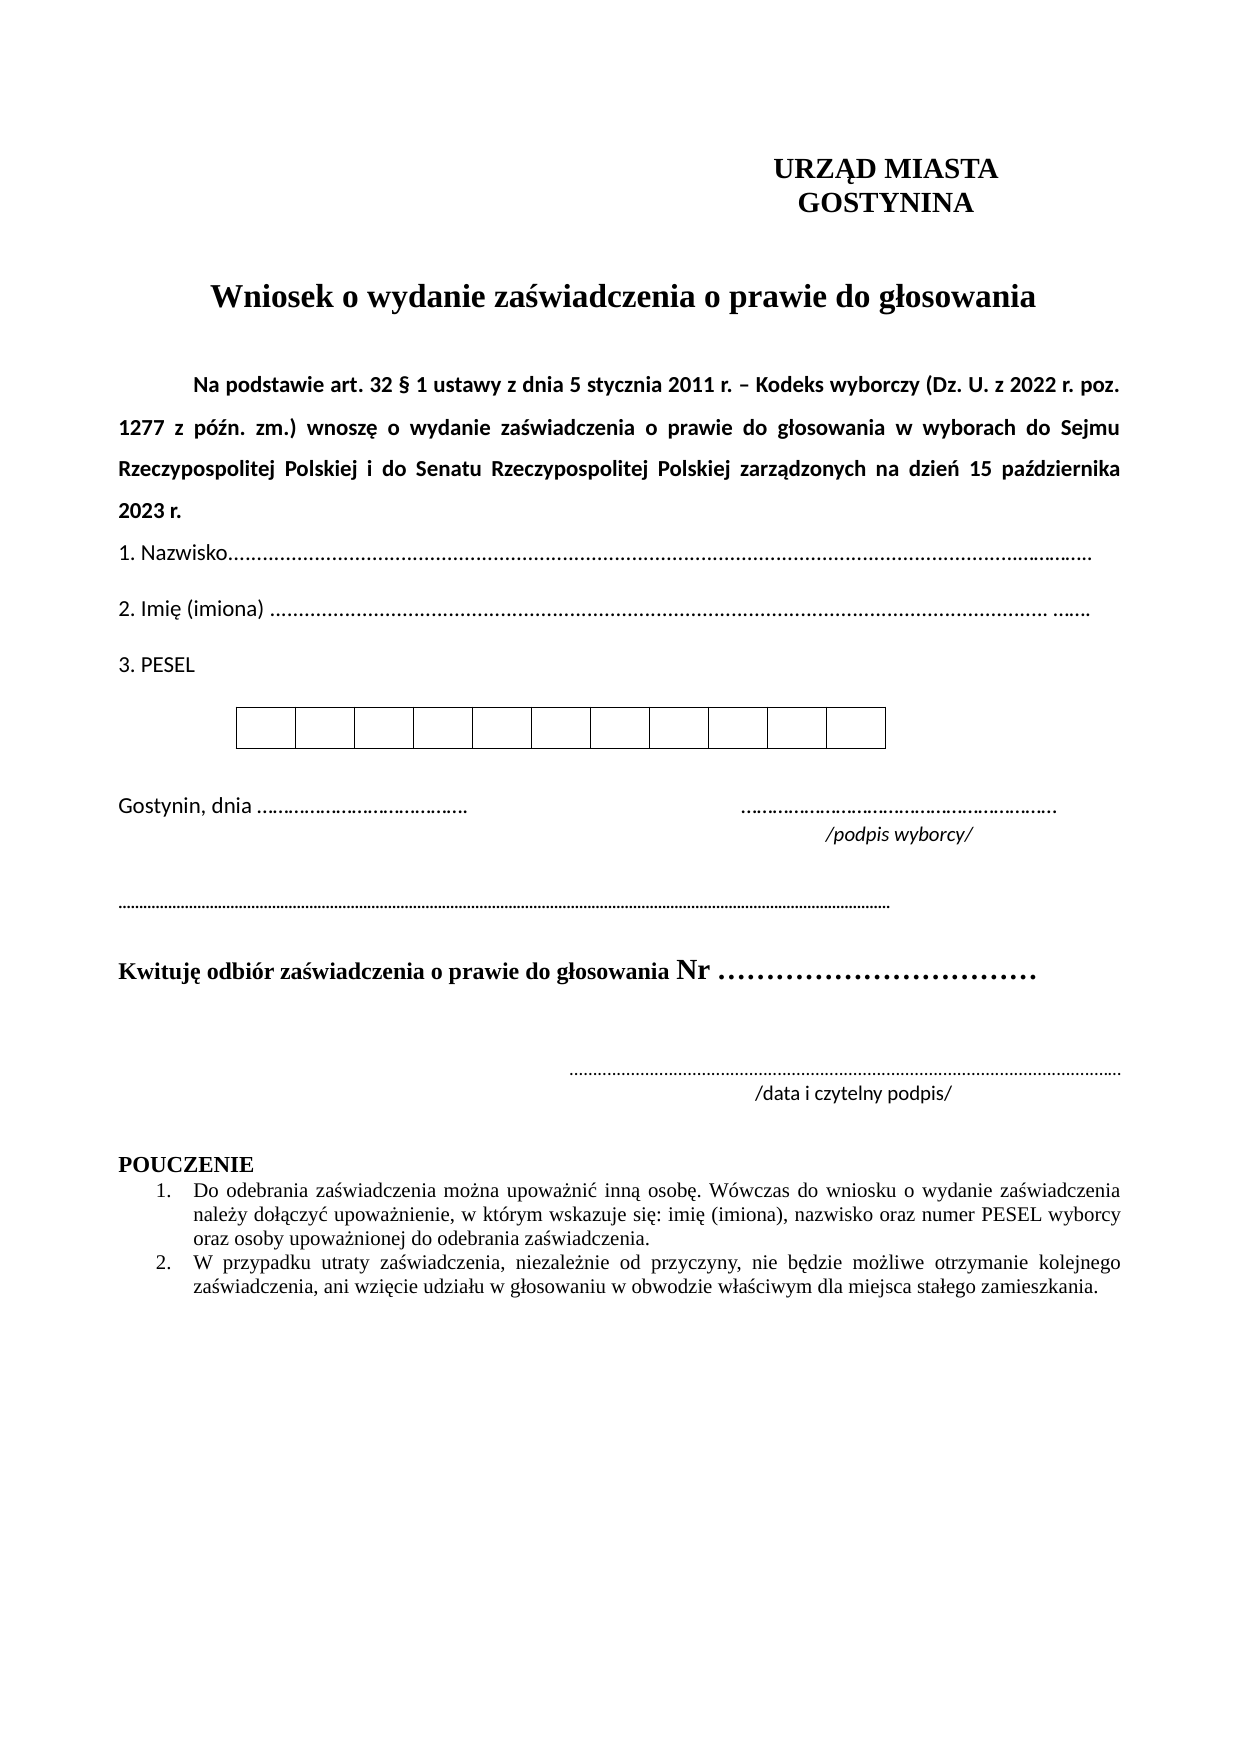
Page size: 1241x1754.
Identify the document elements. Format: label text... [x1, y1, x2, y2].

table_header [473, 708, 531, 748]
text /data i czytelny podpis/ [118, 1080, 1122, 1106]
table_header [768, 708, 826, 748]
table_header [591, 708, 649, 748]
text Na podstawie art. 32 § 1 ustawy z dnia 5 stycznia 2011 r. – Kodeks wyborczy (Dz. U. z 2022 r. poz. 1277 z późn. zm.) wnoszę o wydanie zaświadczenia o prawie do głosowania w wyborach do Sejmu Rzeczypospolitej Polskiej i do Senatu Rzeczypospolitej Polskiej zarządzonych na dzień 15 października 2023 r. [118, 371, 1122, 524]
list Do odebrania zaświadczenia można upoważnić inną osobę. Wówczas do wniosku o wydanie zaświadczenia należy dołączyć upoważnienie, w którym wskazuje się: imię (imiona), nazwisko oraz numer PESEL wyborcy oraz osoby upoważnionej do odebrania zaświadczenia. [156, 1178, 1122, 1250]
text GOSTYNINA [118, 185, 1122, 219]
table_header [945, 707, 1004, 748]
table_header [532, 708, 590, 748]
text POUCZENIE [118, 1151, 1122, 1178]
text 1. Nazwisko.........................................................................................................................................………….. [118, 538, 1122, 567]
table_header [177, 707, 236, 748]
table_header [1004, 707, 1063, 748]
text ..................................................................................................................… [118, 1057, 1122, 1080]
table_header [118, 707, 177, 748]
table_header [709, 708, 767, 748]
table_header [1063, 707, 1122, 748]
table_header [355, 708, 413, 748]
text 3. PESEL [118, 651, 1122, 679]
table_header [827, 708, 885, 748]
table_header [237, 708, 295, 748]
text …………………………………………………………………………………………………………………………………………………………………… [118, 893, 1122, 913]
table_header [650, 708, 708, 748]
text Gostynin, dnia …………………………………. …………………………………………………… [118, 791, 1122, 819]
table_header [886, 707, 945, 748]
table_header [296, 708, 354, 748]
list W przypadku utraty zaświadczenia, niezależnie od przyczyny, nie będzie możliwe otrzymanie kolejnego zaświadczenia, ani wzięcie udziału w głosowaniu w obwodzie właściwym dla miejsca stałego zamieszkania. [156, 1250, 1122, 1298]
text URZĄD MIASTA [118, 152, 1122, 185]
text Wniosek o wydanie zaświadczenia o prawie do głosowania [118, 276, 1122, 314]
text Kwituję odbiór zaświadczenia o prawie do głosowania Nr …………………………… [118, 952, 1122, 986]
text /podpis wyborcy/ [118, 819, 1122, 847]
table_header [414, 708, 472, 748]
text 2. Imię (imiona) ....................................................................................................................................... ……. [118, 594, 1122, 623]
